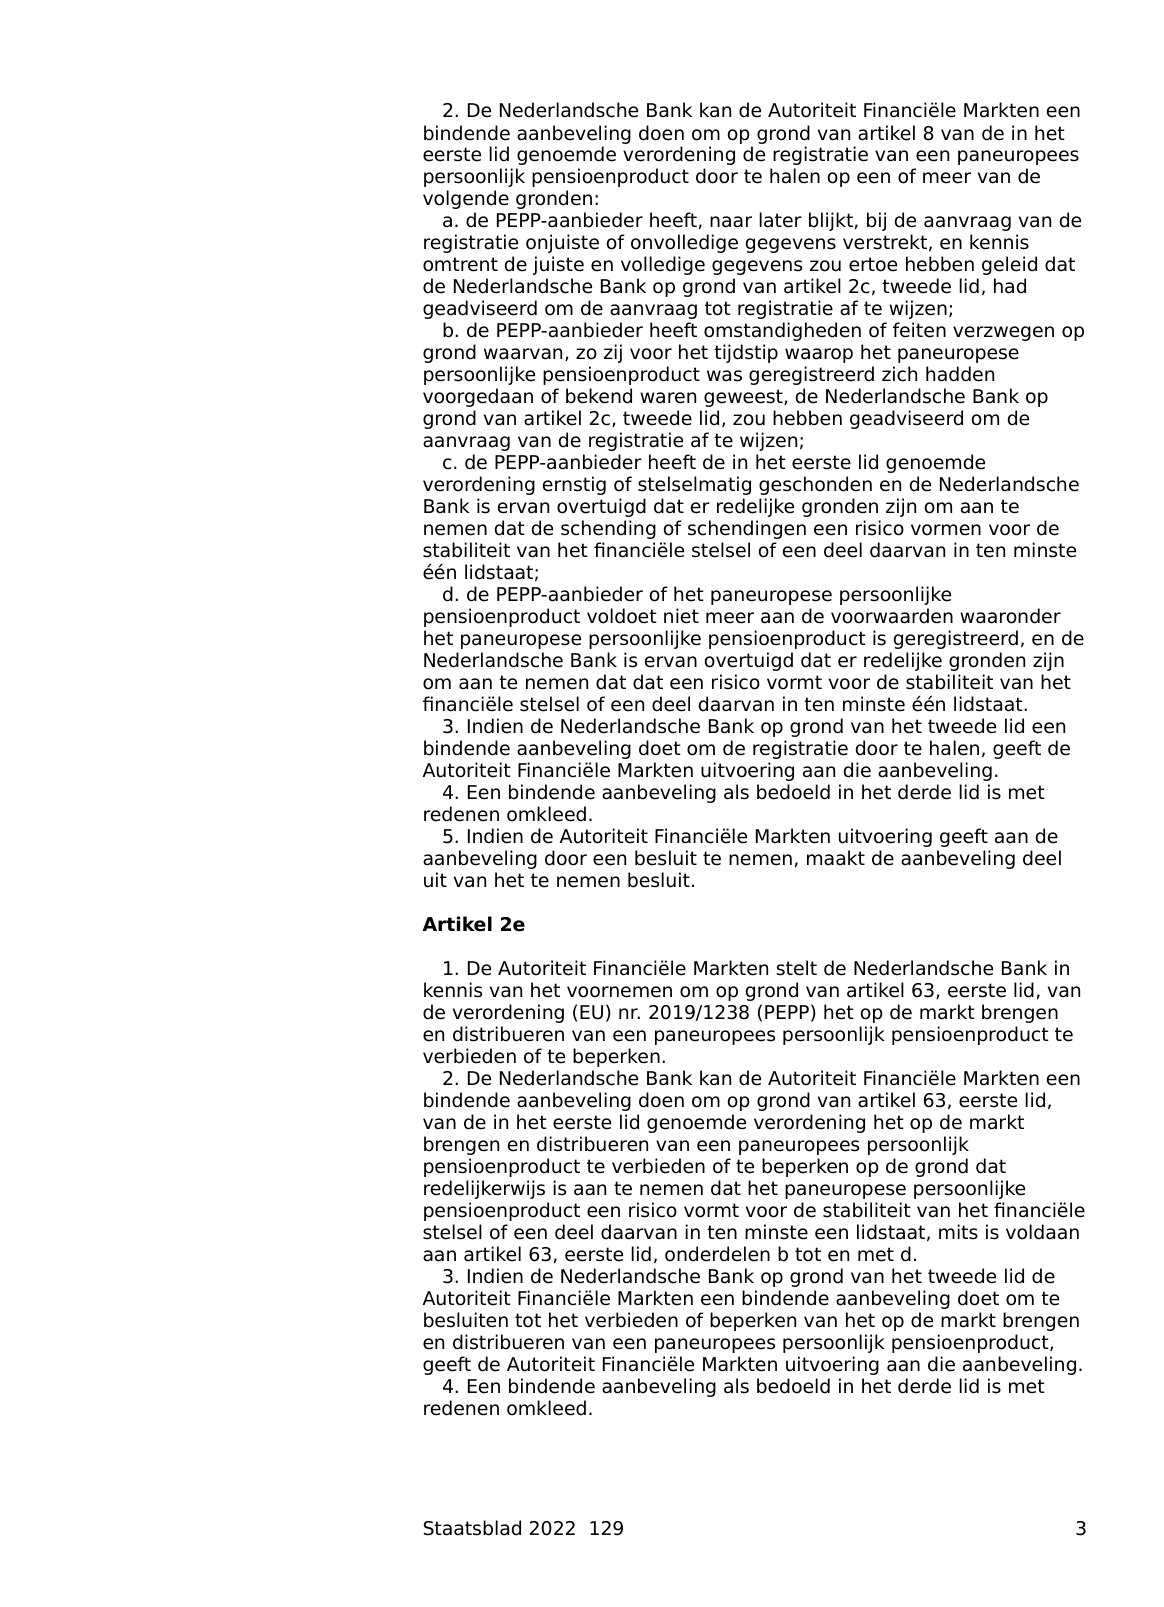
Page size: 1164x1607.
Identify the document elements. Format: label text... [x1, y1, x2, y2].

text a. de PEPP-aanbieder heeft, naar later blijkt, bij de aanvraag van de registratie onjuiste of onvolledige gegevens verstrekt, en kennis omtrent de juiste en volledige gegevens zou ertoe hebben geleid dat de Nederlandsche Bank op grond van artikel 2c, tweede lid, had geadviseerd om de aanvraag tot registratie af te wijzen; [422, 210, 1087, 320]
text 3. Indien de Nederlandsche Bank op grond van het tweede lid een bindende aanbeveling doet om de registratie door te halen, geeft de Autoriteit Financiële Markten uitvoering aan die aanbeveling. [422, 716, 1087, 782]
text 3. Indien de Nederlandsche Bank op grond van het tweede lid de Autoriteit Financiële Markten een bindende aanbeveling doet om te besluiten tot het verbieden of beperken van het op de markt brengen en distribueren van een paneuropees persoonlijk pensioenproduct, geeft de Autoriteit Financiële Markten uitvoering aan die aanbeveling. [422, 1266, 1087, 1376]
text b. de PEPP-aanbieder heeft omstandigheden of feiten verzwegen op grond waarvan, zo zij voor het tijdstip waarop het paneuropese persoonlijke pensioenproduct was geregistreerd zich hadden voorgedaan of bekend waren geweest, de Nederlandsche Bank op grond van artikel 2c, tweede lid, zou hebben geadviseerd om de aanvraag van de registratie af te wijzen; [422, 320, 1087, 452]
text 1. De Autoriteit Financiële Markten stelt de Nederlandsche Bank in kennis van het voornemen om op grond van artikel 63, eerste lid, van de verordening (EU) nr. 2019/1238 (PEPP) het op de markt brengen en distribueren van een paneuropees persoonlijk pensioenproduct te verbieden of te beperken. [422, 958, 1087, 1068]
text 2. De Nederlandsche Bank kan de Autoriteit Financiële Markten een bindende aanbeveling doen om op grond van artikel 8 van de in het eerste lid genoemde verordening de registratie van een paneuropees persoonlijk pensioenproduct door te halen op een of meer van de volgende gronden: [422, 100, 1087, 210]
subtitle Artikel 2e [422, 914, 1087, 936]
text d. de PEPP-aanbieder of het paneuropese persoonlijke pensioenproduct voldoet niet meer aan de voorwaarden waaronder het paneuropese persoonlijke pensioenproduct is geregistreerd, en de Nederlandsche Bank is ervan overtuigd dat er redelijke gronden zijn om aan te nemen dat dat een risico vormt voor de stabiliteit van het financiële stelsel of een deel daarvan in ten minste één lidstaat. [422, 584, 1087, 716]
text 4. Een bindende aanbeveling als bedoeld in het derde lid is met redenen omkleed. [422, 782, 1087, 826]
text 2. De Nederlandsche Bank kan de Autoriteit Financiële Markten een bindende aanbeveling doen om op grond van artikel 63, eerste lid, van de in het eerste lid genoemde verordening het op de markt brengen en distribueren van een paneuropees persoonlijk pensioenproduct te verbieden of te beperken op de grond dat redelijkerwijs is aan te nemen dat het paneuropese persoonlijke pensioenproduct een risico vormt voor de stabiliteit van het financiële stelsel of een deel daarvan in ten minste een lidstaat, mits is voldaan aan artikel 63, eerste lid, onderdelen b tot en met d. [422, 1068, 1087, 1266]
text c. de PEPP-aanbieder heeft de in het eerste lid genoemde verordening ernstig of stelselmatig geschonden en de Nederlandsche Bank is ervan overtuigd dat er redelijke gronden zijn om aan te nemen dat de schending of schendingen een risico vormen voor de stabiliteit van het financiële stelsel of een deel daarvan in ten minste één lidstaat; [422, 452, 1087, 584]
text 5. Indien de Autoriteit Financiële Markten uitvoering geeft aan de aanbeveling door een besluit te nemen, maakt de aanbeveling deel uit van het te nemen besluit. [422, 826, 1087, 892]
text 4. Een bindende aanbeveling als bedoeld in het derde lid is met redenen omkleed. [422, 1376, 1087, 1419]
